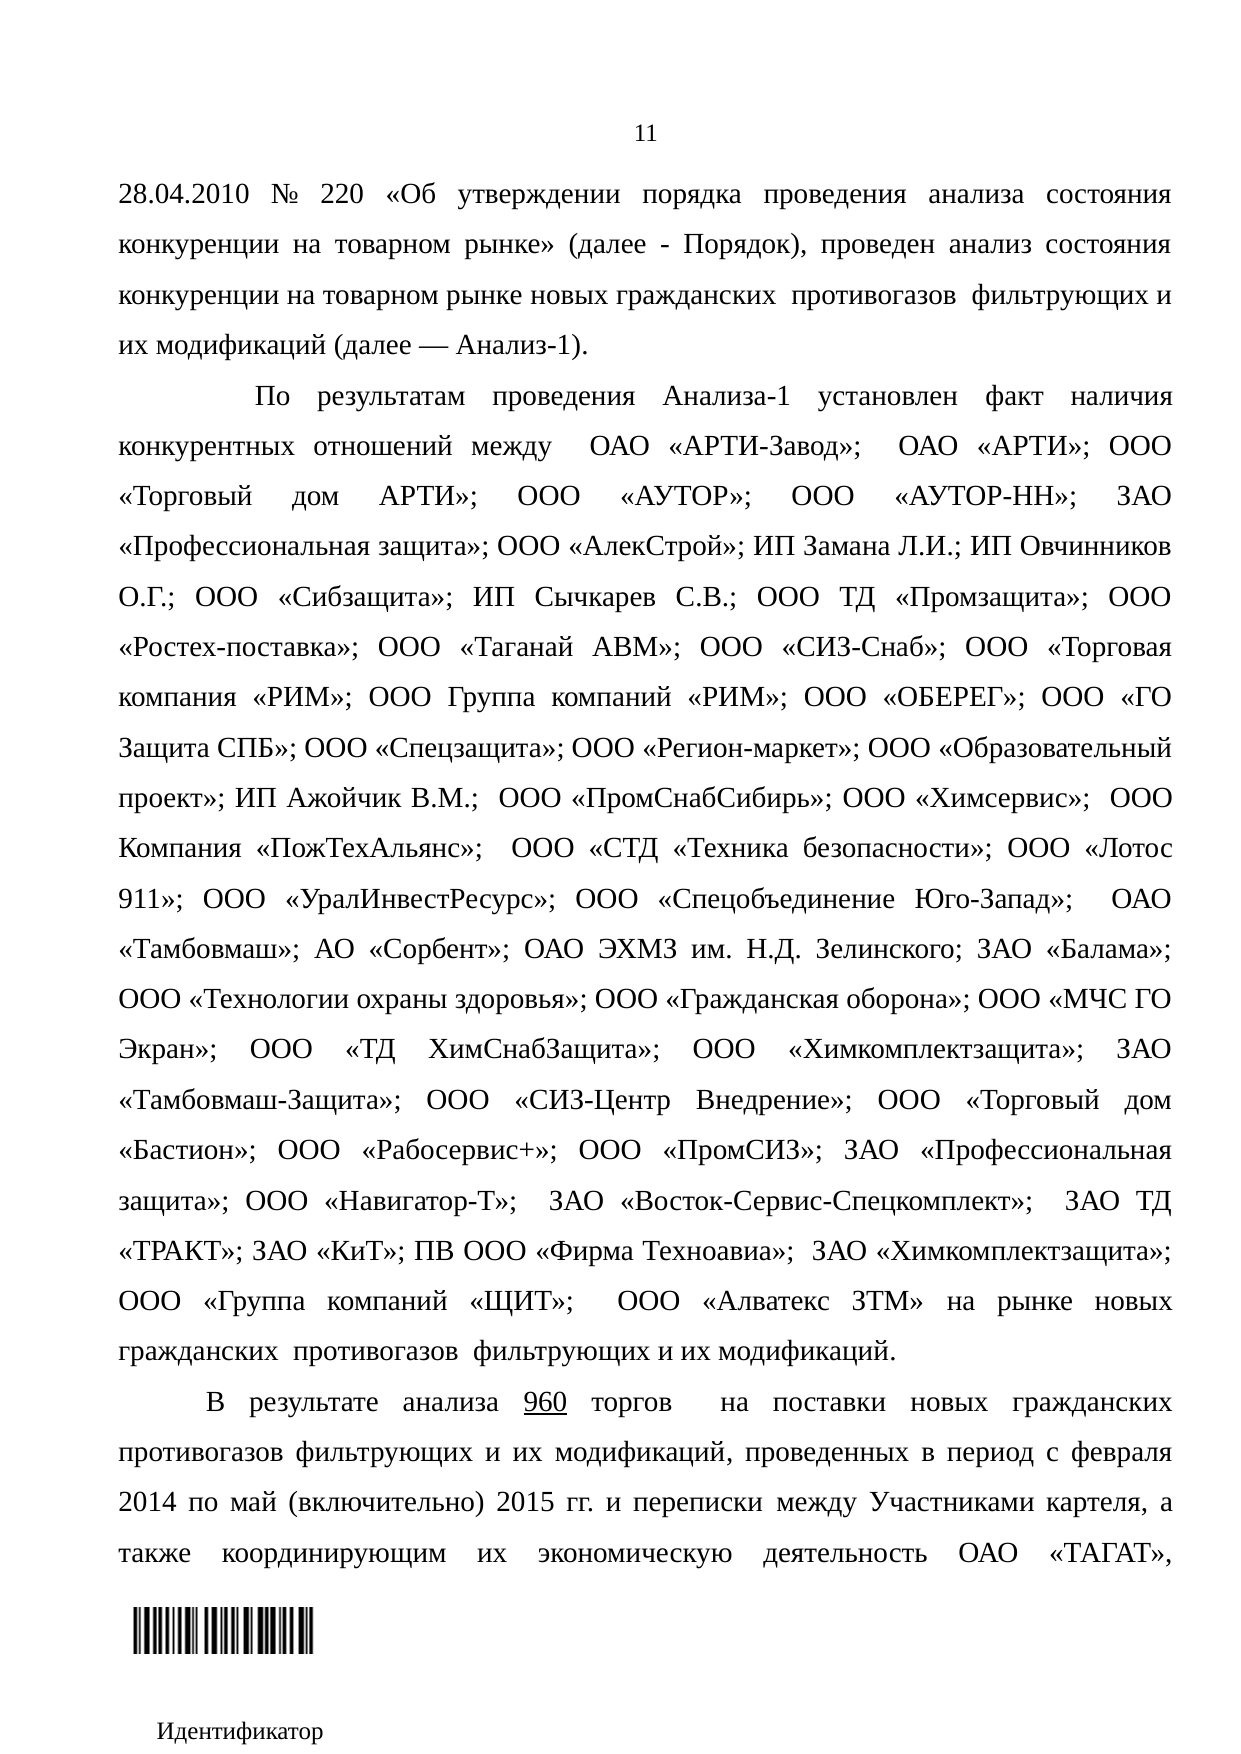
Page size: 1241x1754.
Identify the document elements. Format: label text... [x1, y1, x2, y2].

text По результатам проведения Анализа-1 установлен факт наличия конкурентных отношений между ОАО «АРТИ-Завод»; ОАО «АРТИ»; ООО «Торговый дом АРТИ»; ООО «АУТОР»; ООО «АУТОР-НН»; ЗАО «Профессиональная защита»; ООО «АлекСтрой»; ИП Замана Л.И.; ИП Овчинников О.Г.; ООО «Сибзащита»; ИП Сычкарев С.В.; ООО ТД «Промзащита»; ООО «Ростех-поставка»; ООО «Таганай АВМ»; ООО «СИЗ-Снаб»; ООО «Торговая компания «РИМ»; ООО Группа компаний «РИМ»; ООО «ОБЕРЕГ»; ООО «ГО Защита СПБ»; ООО «Спецзащита»; ООО «Регион-маркет»; ООО «Образовательный проект»; ИП Ажойчик В.М.; ООО «ПромСнабСибирь»; ООО «Химсервис»; ООО Компания «ПожТехАльянс»; ООО «СТД «Техника безопасности»; ООО «Лотос 911»; ООО «УралИнвестРесурс»; ООО «Спецобъединение Юго-Запад»; ОАО «Тамбовмаш»; АО «Сорбент»; ОАО ЭХМЗ им. Н.Д. Зелинского; ЗАО «Балама»; ООО «Технологии охраны здоровья»; ООО «Гражданская оборона»; ООО «МЧС ГО Экран»; ООО «ТД ХимСнабЗащита»; ООО «Химкомплектзащита»; ЗАО «Тамбовмаш-Защита»; ООО «СИЗ-Центр Внедрение»; ООО «Торговый дом «Бастион»; ООО «Рабосервис+»; ООО «ПромСИЗ»; ЗАО «Профессиональная защита»; ООО «Навигатор-Т»; ЗАО «Восток-Сервис-Спецкомплект»; ЗАО ТД «ТРАКТ»; ЗАО «КиТ»; ПВ ООО «Фирма Техноавиа»; ЗАО «Химкомплектзащита»; ООО «Группа компаний «ЩИТ»; ООО «Алватекс ЗТМ» на рынке новых гражданских противогазов фильтрующих и их модификаций. [118, 378, 1173, 1367]
picture [118, 1607, 331, 1654]
text В результате анализа 960 торгов на поставки новых гражданских противогазов фильтрующих и их модификаций, проведенных в период с февраля 2014 по май (включительно) 2015 гг. и переписки между Участниками картеля, а также координирующим их экономическую деятельность ОАО «ТАГАТ», [118, 1384, 1173, 1568]
text 28.04.2010 № 220 «Об утверждении порядка проведения анализа состояния конкуренции на товарном рынке» (далее - Порядок), проведен анализ состояния конкуренции на товарном рынке новых гражданских противогазов фильтрующих и их модификаций (далее — Анализ-1). [118, 176, 1173, 361]
